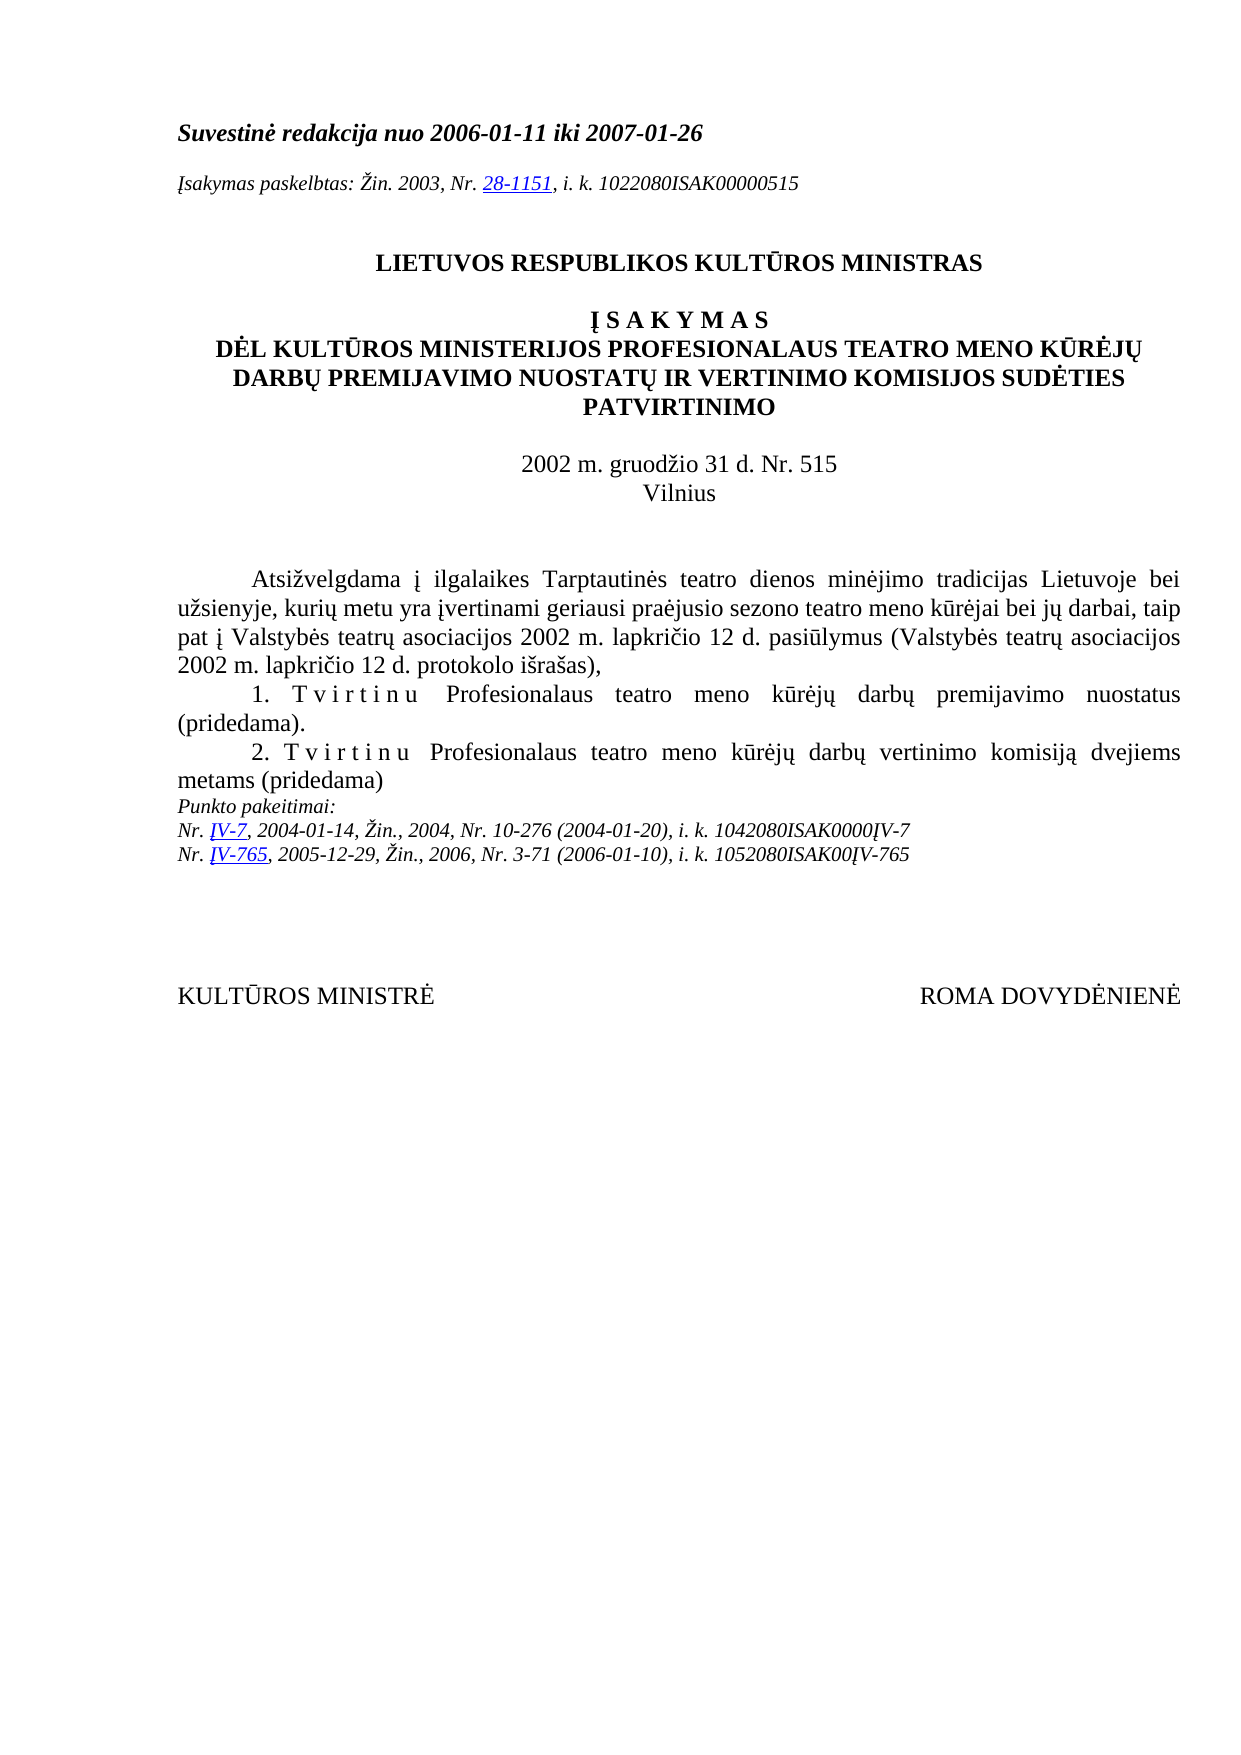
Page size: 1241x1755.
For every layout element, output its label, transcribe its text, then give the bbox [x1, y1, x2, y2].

text Punkto pakeitimai: [177, 794, 1181, 818]
text 2. Tvirtinu Profesionalaus teatro meno kūrėjų darbų vertinimo komisiją dvejiems metams (pridedama) [177, 737, 1181, 794]
text 1. Tvirtinu Profesionalaus teatro meno kūrėjų darbų premijavimo nuostatus (pridedama). [177, 679, 1181, 737]
text Nr. ĮV-765, 2005-12-29, Žin., 2006, Nr. 3-71 (2006-01-10), i. k. 1052080ISAK00ĮV-765 [177, 842, 1181, 866]
text Suvestinė redakcija nuo 2006-01-11 iki 2007-01-26 [177, 118, 1181, 147]
text Atsižvelgdama į ilgalaikes Tarptautinės teatro dienos minėjimo tradicijas Lietuvoje bei užsienyje, kurių metu yra įvertinami geriausi praėjusio sezono teatro meno kūrėjai bei jų darbai, taip pat į Valstybės teatrų asociacijos 2002 m. lapkričio 12 d. pasiūlymus (Valstybės teatrų asociacijos 2002 m. lapkričio 12 d. protokolo išrašas), [177, 564, 1181, 679]
text LIETUVOS RESPUBLIKOS KULTŪROS MINISTRAS [177, 248, 1181, 277]
text Kultūros ministrė Roma Dovydėnienė [177, 981, 1181, 1010]
text Įsakymas paskelbtas: Žin. 2003, Nr. 28-1151, i. k. 1022080ISAK00000515 [177, 171, 1181, 195]
text Į S A K Y M A S [177, 305, 1181, 334]
text DĖL KULTŪROS MINISTERIJOS PROFESIONALAUS TEATRO MENO KŪRĖJŲ DARBŲ PREMIJAVIMO NUOSTATŲ IR VERTINIMO KOMISIJOS SUDĖTIES PATVIRTINIMO [177, 334, 1181, 420]
text Vilnius [177, 478, 1181, 507]
text Nr. ĮV-7, 2004-01-14, Žin., 2004, Nr. 10-276 (2004-01-20), i. k. 1042080ISAK0000ĮV-7 [177, 818, 1181, 842]
text 2002 m. gruodžio 31 d. Nr. 515 [177, 449, 1181, 478]
